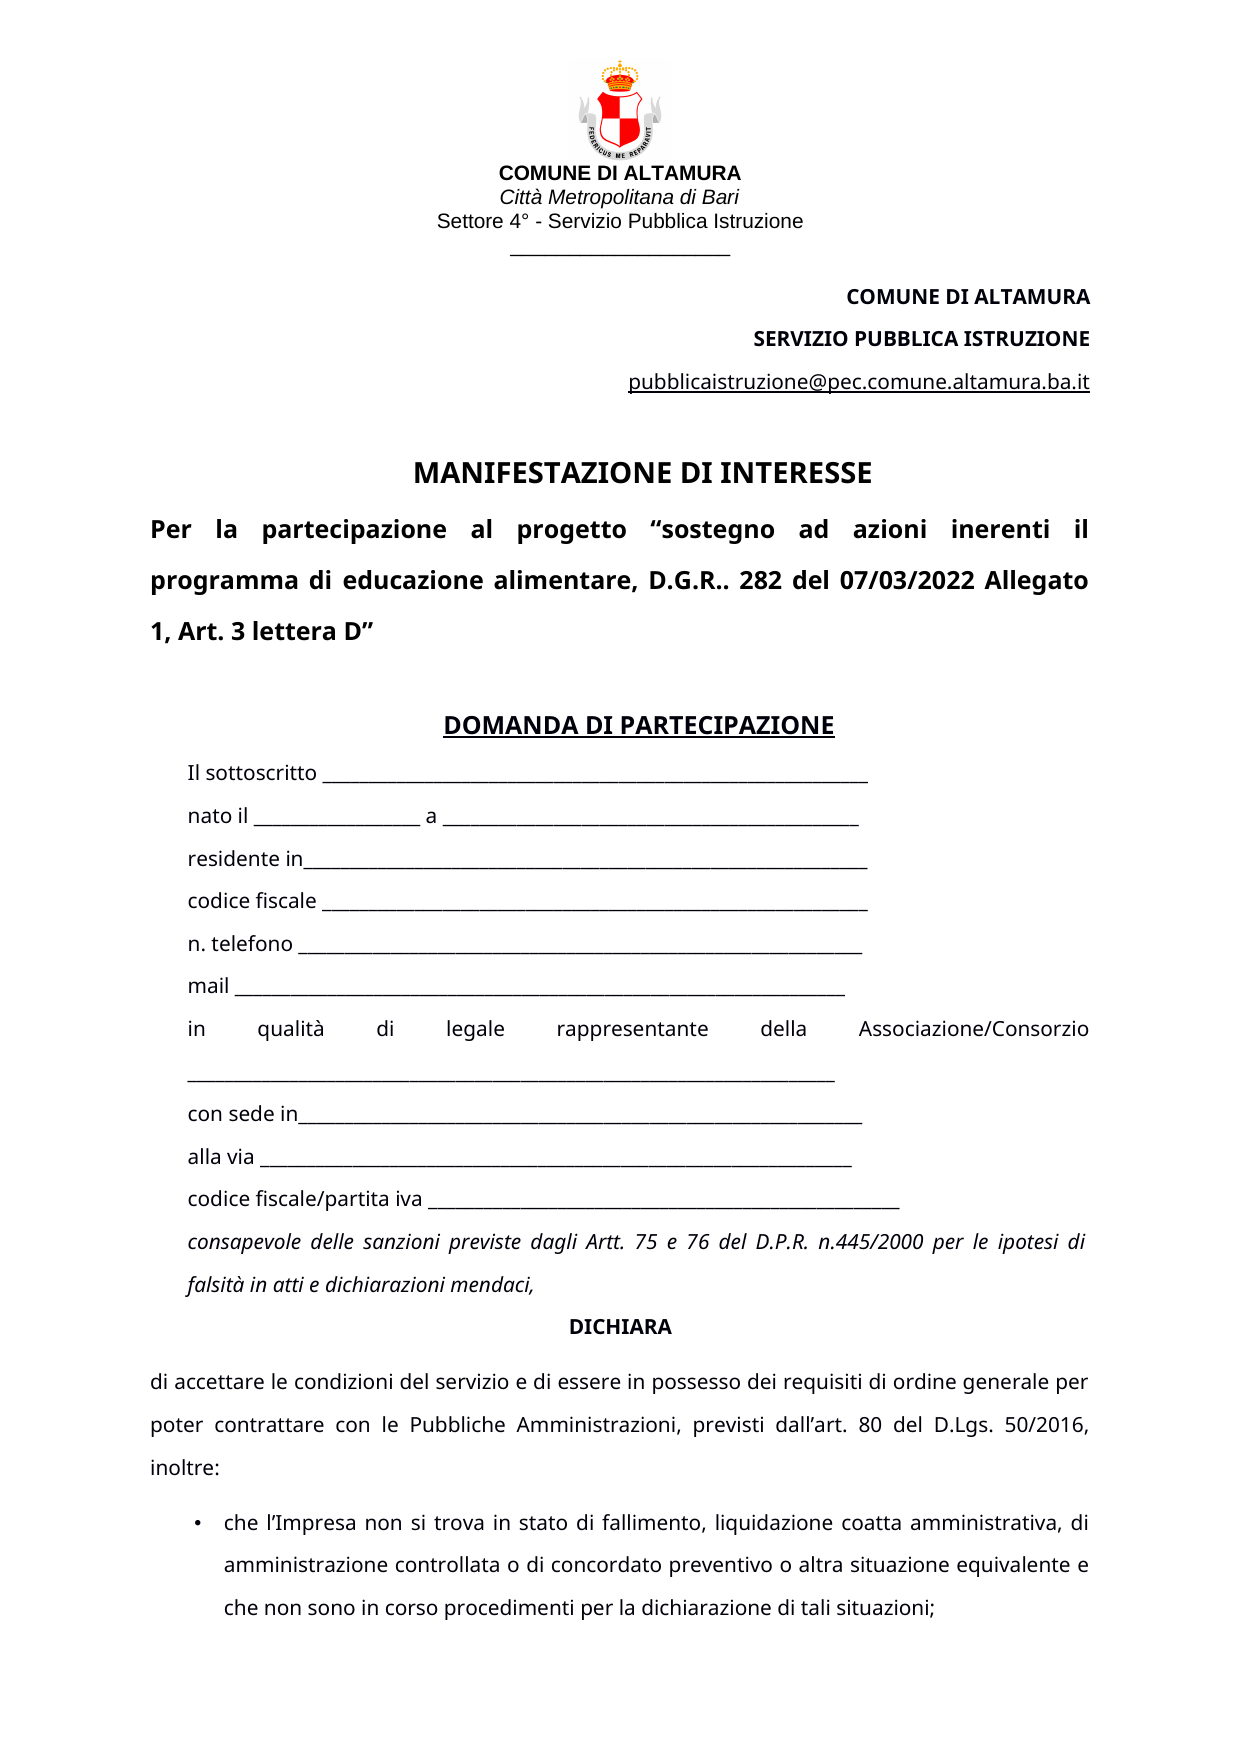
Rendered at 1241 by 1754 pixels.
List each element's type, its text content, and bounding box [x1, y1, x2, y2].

text nato il __________________ a _____________________________________________ [187, 801, 1090, 829]
picture [568, 58, 672, 162]
text alla via ________________________________________________________________ [187, 1142, 1090, 1170]
text DICHIARA [150, 1312, 1090, 1341]
text codice fiscale ___________________________________________________________ [187, 886, 1090, 915]
text SERVIZIO PUBBLICA ISTRUZIONE [150, 324, 1090, 353]
text n. telefono _____________________________________________________________ [187, 929, 1090, 957]
text pubblicaistruzione@pec.comune.altamura.ba.it [150, 367, 1090, 396]
text codice fiscale/partita iva ___________________________________________________ [187, 1184, 1090, 1213]
text COMUNE DI ALTAMURA [150, 282, 1090, 310]
text Per la partecipazione al progetto “sostegno ad azioni inerenti il programma di educazione alimentare, D.G.R.. 282 del 07/03/2022 Allegato 1, Art. 3 lettera D” [150, 512, 1090, 648]
text consapevole delle sanzioni previste dagli Artt. 75 e 76 del D.P.R. n.445/2000 per le ipotesi di falsità in atti e dichiarazioni mendaci, [187, 1227, 1090, 1298]
text DOMANDA DI PARTECIPAZIONE [187, 707, 1090, 742]
list che l’Impresa non si trova in stato di fallimento, liquidazione coatta amministrativa, di amministrazione controllata o di concordato preventivo o altra situazione equivalente e che non sono in corso procedimenti per la dichiarazione di tali situazioni; [194, 1508, 1090, 1621]
text residente in_____________________________________________________________ [187, 844, 1090, 872]
text Il sottoscritto ___________________________________________________________ [187, 758, 1090, 787]
text MANIFESTAZIONE DI INTERESSE [187, 452, 1090, 492]
text di accettare le condizioni del servizio e di essere in possesso dei requisiti di ordine generale per poter contrattare con le Pubbliche Amministrazioni, previsti dall’art. 80 del D.Lgs. 50/2016, inoltre: [150, 1367, 1090, 1481]
text mail __________________________________________________________________ [187, 972, 1090, 1000]
text in qualità di legale rappresentante della Associazione/Consorzio ______________________________________________________________________ [187, 1014, 1090, 1085]
text con sede in_____________________________________________________________ [187, 1099, 1090, 1128]
